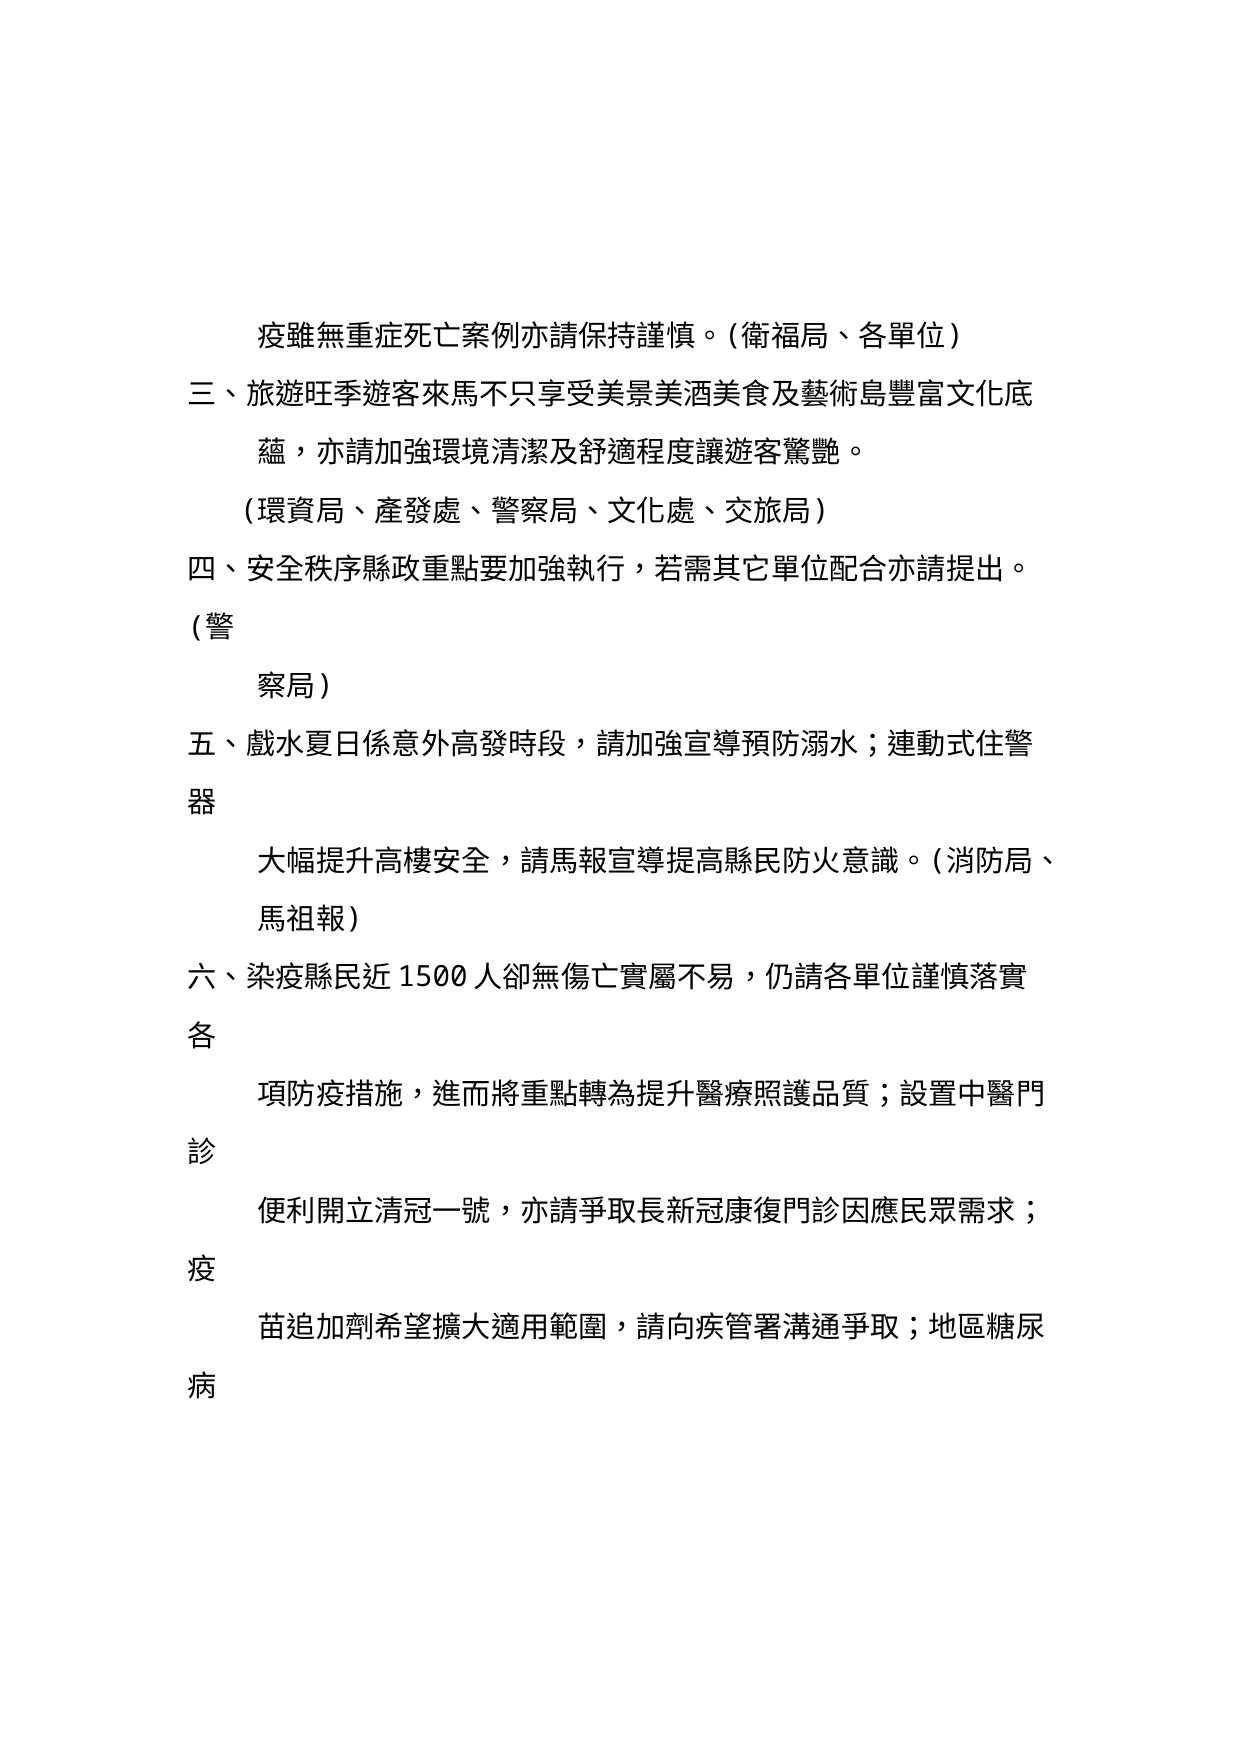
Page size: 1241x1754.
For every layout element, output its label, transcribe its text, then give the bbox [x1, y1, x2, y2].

text 蘊，亦請加強環境清潔及舒適程度讓遊客驚艷。 [187, 410, 1053, 469]
text 五、戲水夏日係意外高發時段，請加強宣導預防溺水；連動式住警器 [187, 702, 1053, 819]
text 大幅提升高樓安全，請馬報宣導提高縣民防火意識。(消防局、 [187, 819, 1053, 877]
text 便利開立清冠一號，亦請爭取長新冠康復門診因應民眾需求；疫 [187, 1169, 1053, 1285]
text 四、安全秩序縣政重點要加強執行，若需其它單位配合亦請提出。(警 [187, 527, 1053, 644]
text 疫雖無重症死亡案例亦請保持謹慎。(衛福局、各單位) [187, 294, 1053, 352]
text 六、染疫縣民近1500人卻無傷亡實屬不易，仍請各單位謹慎落實各 [187, 935, 1053, 1052]
text 察局) [187, 644, 1053, 702]
text 馬祖報) [187, 877, 1053, 935]
text 項防疫措施，進而將重點轉為提升醫療照護品質；設置中醫門診 [187, 1052, 1053, 1169]
text 三、旅遊旺季遊客來馬不只享受美景美酒美食及藝術島豐富文化底 [187, 352, 1053, 410]
text 苗追加劑希望擴大適用範圍，請向疾管署溝通爭取；地區糖尿病 [187, 1285, 1053, 1402]
text (環資局、產發處、警察局、文化處、交旅局) [187, 469, 1053, 527]
